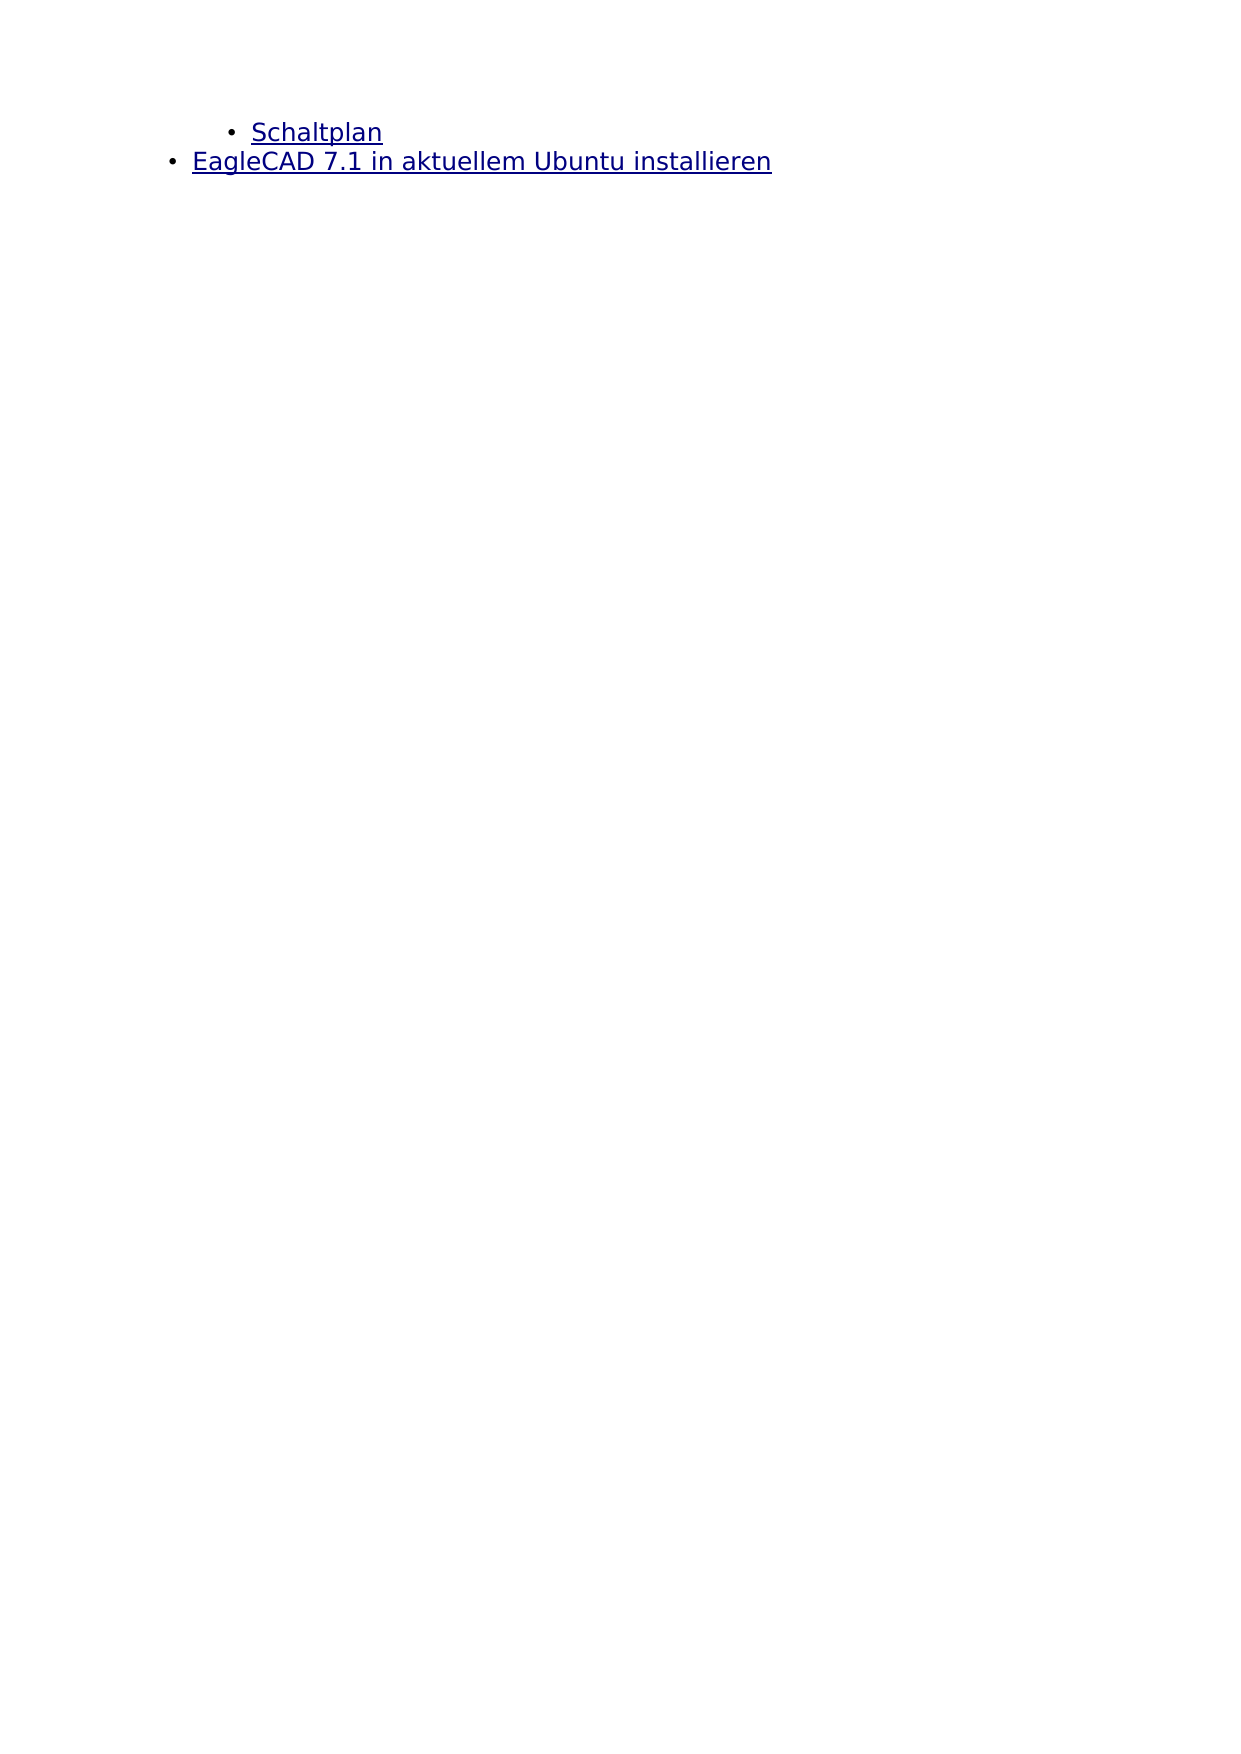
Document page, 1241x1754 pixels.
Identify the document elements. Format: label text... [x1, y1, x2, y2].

list EagleCAD 7.1 in aktuellem Ubuntu installieren [177, 147, 1122, 176]
list Schaltplan [236, 118, 1122, 147]
